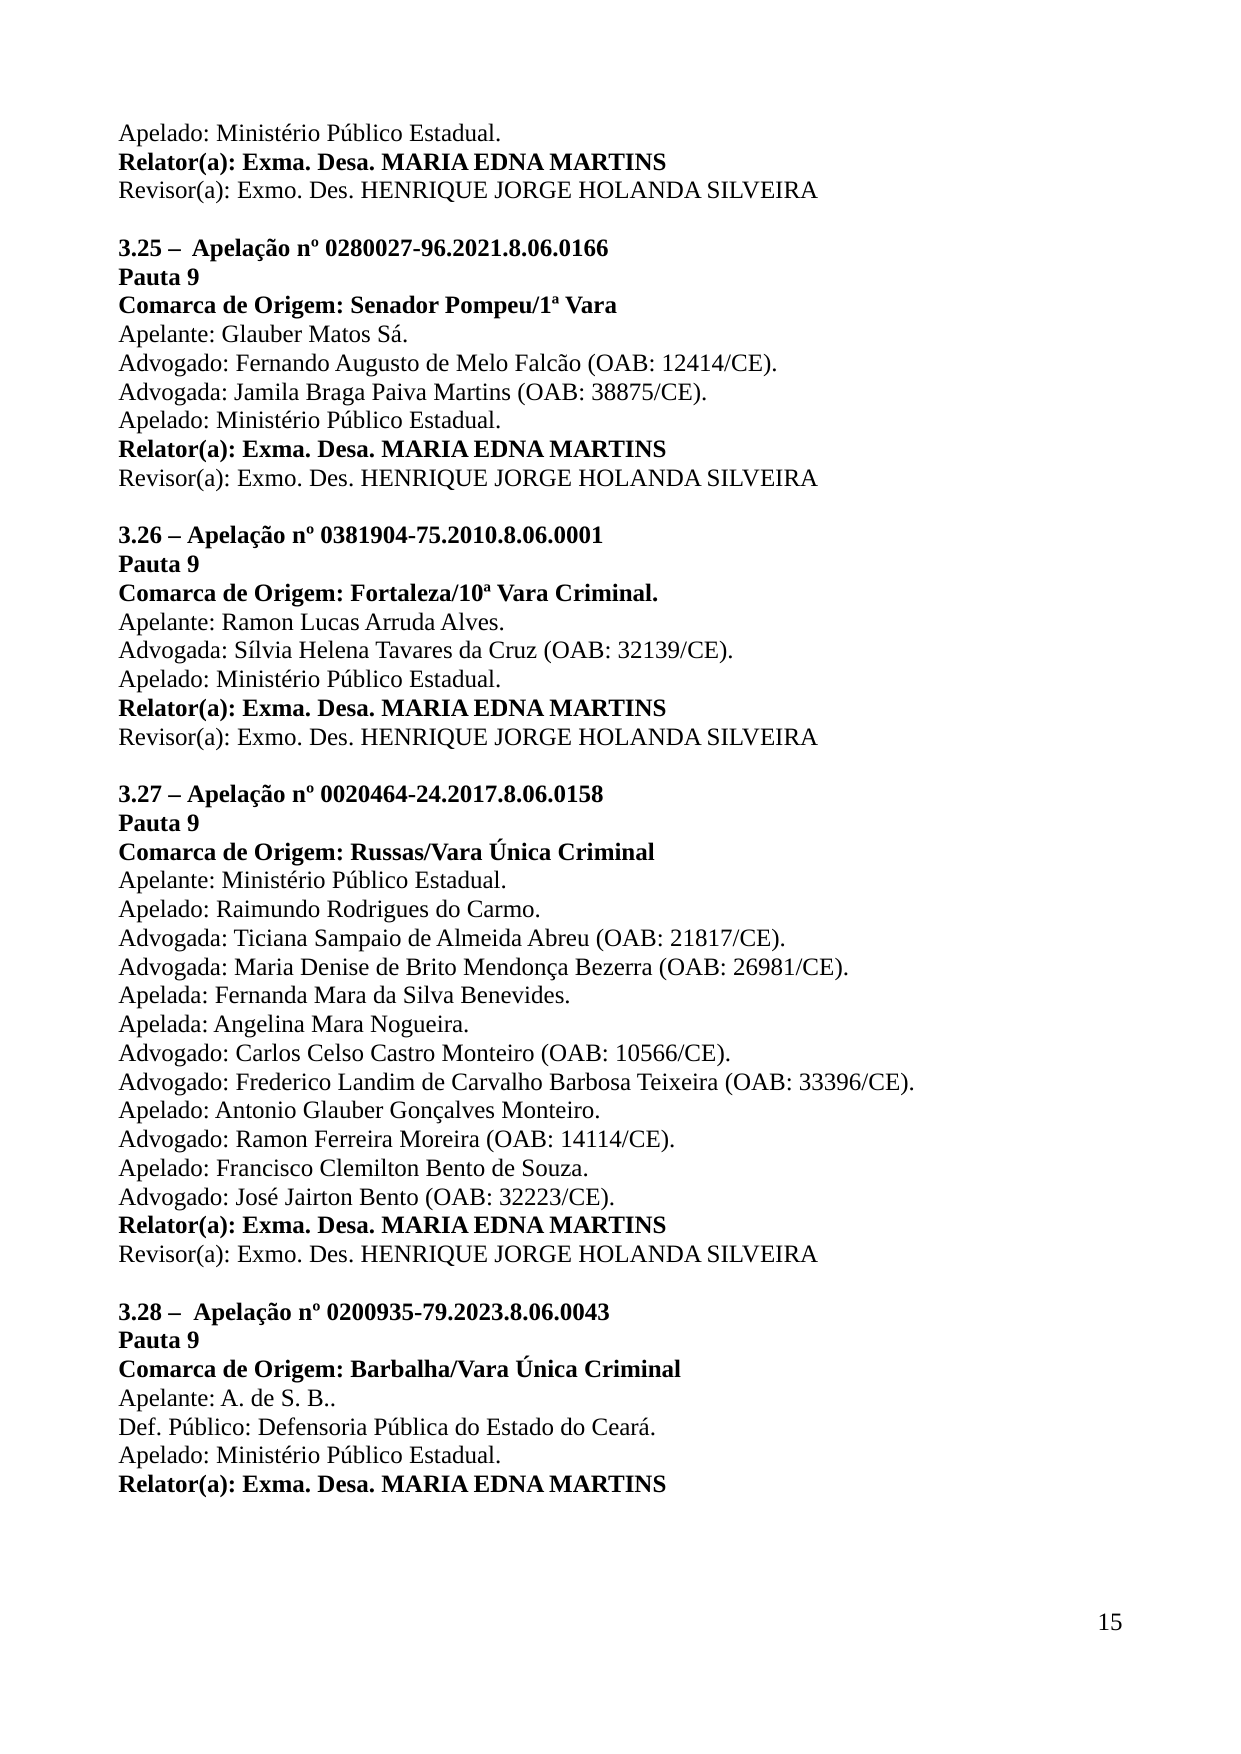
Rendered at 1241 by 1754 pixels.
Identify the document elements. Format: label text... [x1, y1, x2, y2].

text Revisor(a): Exmo. Des. HENRIQUE JORGE HOLANDA SILVEIRA [118, 722, 1122, 751]
text Advogada: Jamila Braga Paiva Martins (OAB: 38875/CE). [118, 377, 1122, 406]
text 3.26 – Apelação nº 0381904-75.2010.8.06.0001 [118, 521, 1122, 549]
text Apelada: Fernanda Mara da Silva Benevides. [118, 981, 1122, 1009]
text Apelante: Ministério Público Estadual. [118, 866, 1122, 894]
text Pauta 9 [118, 808, 1122, 837]
text Revisor(a): Exmo. Des. HENRIQUE JORGE HOLANDA SILVEIRA [118, 176, 1122, 204]
text Comarca de Origem: Fortaleza/10ª Vara Criminal. [118, 578, 1122, 607]
text Advogado: Fernando Augusto de Melo Falcão (OAB: 12414/CE). [118, 348, 1122, 377]
text 3.25 – Apelação nº 0280027-96.2021.8.06.0166 [118, 233, 1122, 262]
text Comarca de Origem: Senador Pompeu/1ª Vara [118, 291, 1122, 319]
text Advogado: Frederico Landim de Carvalho Barbosa Teixeira (OAB: 33396/CE). [118, 1067, 1122, 1096]
text Def. Público: Defensoria Pública do Estado do Ceará. [118, 1412, 1122, 1441]
text Apelado: Ministério Público Estadual. [118, 406, 1122, 434]
text Apelado: Francisco Clemilton Bento de Souza. [118, 1153, 1122, 1182]
text Advogada: Maria Denise de Brito Mendonça Bezerra (OAB: 26981/CE). [118, 952, 1122, 981]
text Advogado: Ramon Ferreira Moreira (OAB: 14114/CE). [118, 1124, 1122, 1153]
text Pauta 9 [118, 1326, 1122, 1354]
text Apelada: Angelina Mara Nogueira. [118, 1009, 1122, 1038]
text Relator(a): Exma. Desa. MARIA EDNA MARTINS [118, 434, 1122, 463]
text Advogada: Ticiana Sampaio de Almeida Abreu (OAB: 21817/CE). [118, 923, 1122, 952]
text Apelante: Ramon Lucas Arruda Alves. [118, 607, 1122, 636]
text Relator(a): Exma. Desa. MARIA EDNA MARTINS [118, 1211, 1122, 1239]
text Advogada: Sílvia Helena Tavares da Cruz (OAB: 32139/CE). [118, 636, 1122, 664]
text Relator(a): Exma. Desa. MARIA EDNA MARTINS [118, 693, 1122, 722]
text Apelado: Ministério Público Estadual. [118, 118, 1122, 147]
text Apelado: Antonio Glauber Gonçalves Monteiro. [118, 1096, 1122, 1124]
text 3.28 – Apelação nº 0200935-79.2023.8.06.0043 [118, 1297, 1122, 1326]
text 3.27 – Apelação nº 0020464-24.2017.8.06.0158 [118, 779, 1122, 808]
text Apelado: Raimundo Rodrigues do Carmo. [118, 894, 1122, 923]
text Relator(a): Exma. Desa. MARIA EDNA MARTINS [118, 147, 1122, 176]
text Comarca de Origem: Russas/Vara Única Criminal [118, 837, 1122, 866]
text Revisor(a): Exmo. Des. HENRIQUE JORGE HOLANDA SILVEIRA [118, 1239, 1122, 1268]
text Apelado: Ministério Público Estadual. [118, 664, 1122, 693]
text Revisor(a): Exmo. Des. HENRIQUE JORGE HOLANDA SILVEIRA [118, 463, 1122, 492]
text Apelante: A. de S. B.. [118, 1383, 1122, 1412]
text Pauta 9 [118, 549, 1122, 578]
text Advogado: Carlos Celso Castro Monteiro (OAB: 10566/CE). [118, 1038, 1122, 1067]
text Pauta 9 [118, 262, 1122, 291]
text Apelante: Glauber Matos Sá. [118, 319, 1122, 348]
text Apelado: Ministério Público Estadual. [118, 1441, 1122, 1469]
text Comarca de Origem: Barbalha/Vara Única Criminal [118, 1354, 1122, 1383]
text Advogado: José Jairton Bento (OAB: 32223/CE). [118, 1182, 1122, 1211]
text Relator(a): Exma. Desa. MARIA EDNA MARTINS [118, 1469, 1122, 1498]
